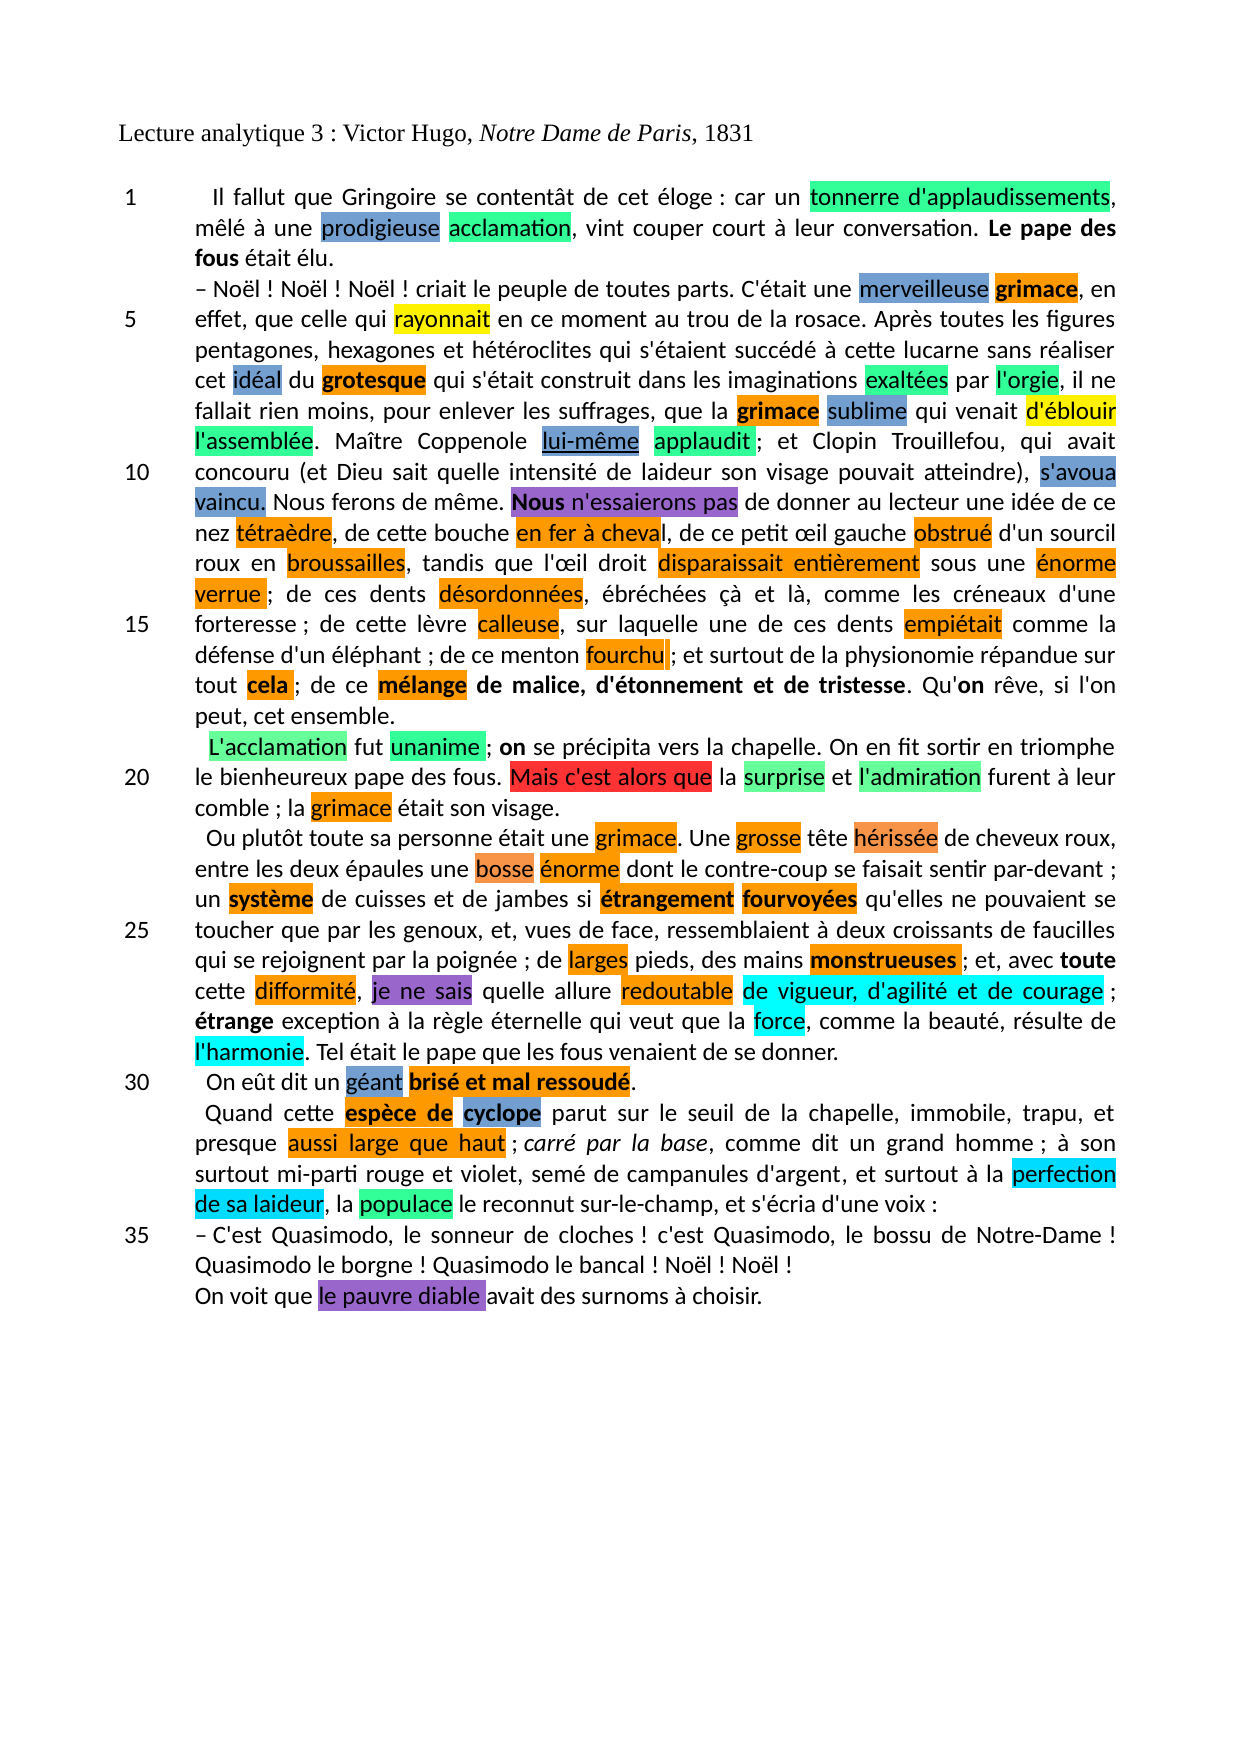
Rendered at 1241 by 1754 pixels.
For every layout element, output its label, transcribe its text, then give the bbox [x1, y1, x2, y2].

table_header Il fallut que Gringoire se contentât de cet éloge : car un tonnerre d'applaudissements, mêlé à une prodigieuse acclamation, vint couper court à leur conversation. Le pape des fous était élu. – Noël ! Noël ! Noël ! criait le peuple de toutes parts. C'était une merveilleuse grimace, en effet, que celle qui rayonnait en ce moment au trou de la rosace. Après toutes les figures pentagones, hexagones et hétéroclites qui s'étaient succédé à cette lucarne sans réaliser cet idéal du grotesque qui s'était construit dans les imaginations exaltées par l'orgie, il ne fallait rien moins, pour enlever les suffrages, que la grimace sublime qui venait d'éblouir l'assemblée. Maître Coppenole lui-même applaudit ; et Clopin Trouillefou, qui avait concouru (et Dieu sait quelle intensité de laideur son visage pouvait atteindre), s'avoua vaincu. Nous ferons de même. Nous n'essaierons pas de donner au lecteur une idée de ce nez tétraèdre, de cette bouche en fer à cheval, de ce petit œil gauche obstrué d'un sourcil roux en broussailles, tandis que l'œil droit disparaissait entièrement sous une énorme verrue ; de ces dents désordonnées, ébréchées çà et là, comme les créneaux d'une forteresse ; de cette lèvre calleuse, sur laquelle une de ces dents empiétait comme la défense d'un éléphant ; de ce menton fourchu ; et surtout de la physionomie répandue sur tout cela ; de ce mélange de malice, d'étonnement et de tristesse. Qu'on rêve, si l'on peut, cet ensemble. L'acclamation fut unanime ; on se précipita vers la chapelle. On en fit sortir en triomphe le bienheureux pape des fous. Mais c'est alors que la surprise et l'admiration furent à leur comble ; la grimace était son visage. Ou plutôt toute sa personne était une grimace. Une grosse tête hérissée de cheveux roux, entre les deux épaules une bosse énorme dont le contre-coup se faisait sentir par-devant ; un système de cuisses et de jambes si étrangement fourvoyées qu'elles ne pouvaient se toucher que par les genoux, et, vues de face, ressemblaient à deux croissants de faucilles qui se rejoignent par la poignée ; de larges pieds, des mains monstrueuses ; et, avec toute cette difformité, je ne sais quelle allure redoutable de vigueur, d'agilité et de courage ; étrange exception à la règle éternelle qui veut que la force, comme la beauté, résulte de l'harmonie. Tel était le pape que les fous venaient de se donner. On eût dit un géant brisé et mal ressoudé. Quand cette espèce de cyclope parut sur le seuil de la chapelle, immobile, trapu, et presque aussi large que haut ; carré par la base, comme dit un grand homme ; à son surtout mi-parti rouge et violet, semé de campanules d'argent, et surtout à la perfection de sa laideur, la populace le reconnut sur-le-champ, et s'écria d'une voix : – C'est Quasimodo, le sonneur de cloches ! c'est Quasimodo, le bossu de Notre-Dame ! Quasimodo le borgne ! Quasimodo le bancal ! Noël ! Noël ! On voit que le pauvre diable avait des surnoms à choisir. [189, 176, 1122, 1316]
table_header 1 5 10 15 20 25 30 35 [118, 176, 189, 1316]
text Lecture analytique 3 : Victor Hugo, Notre Dame de Paris, 1831 [118, 118, 1122, 147]
